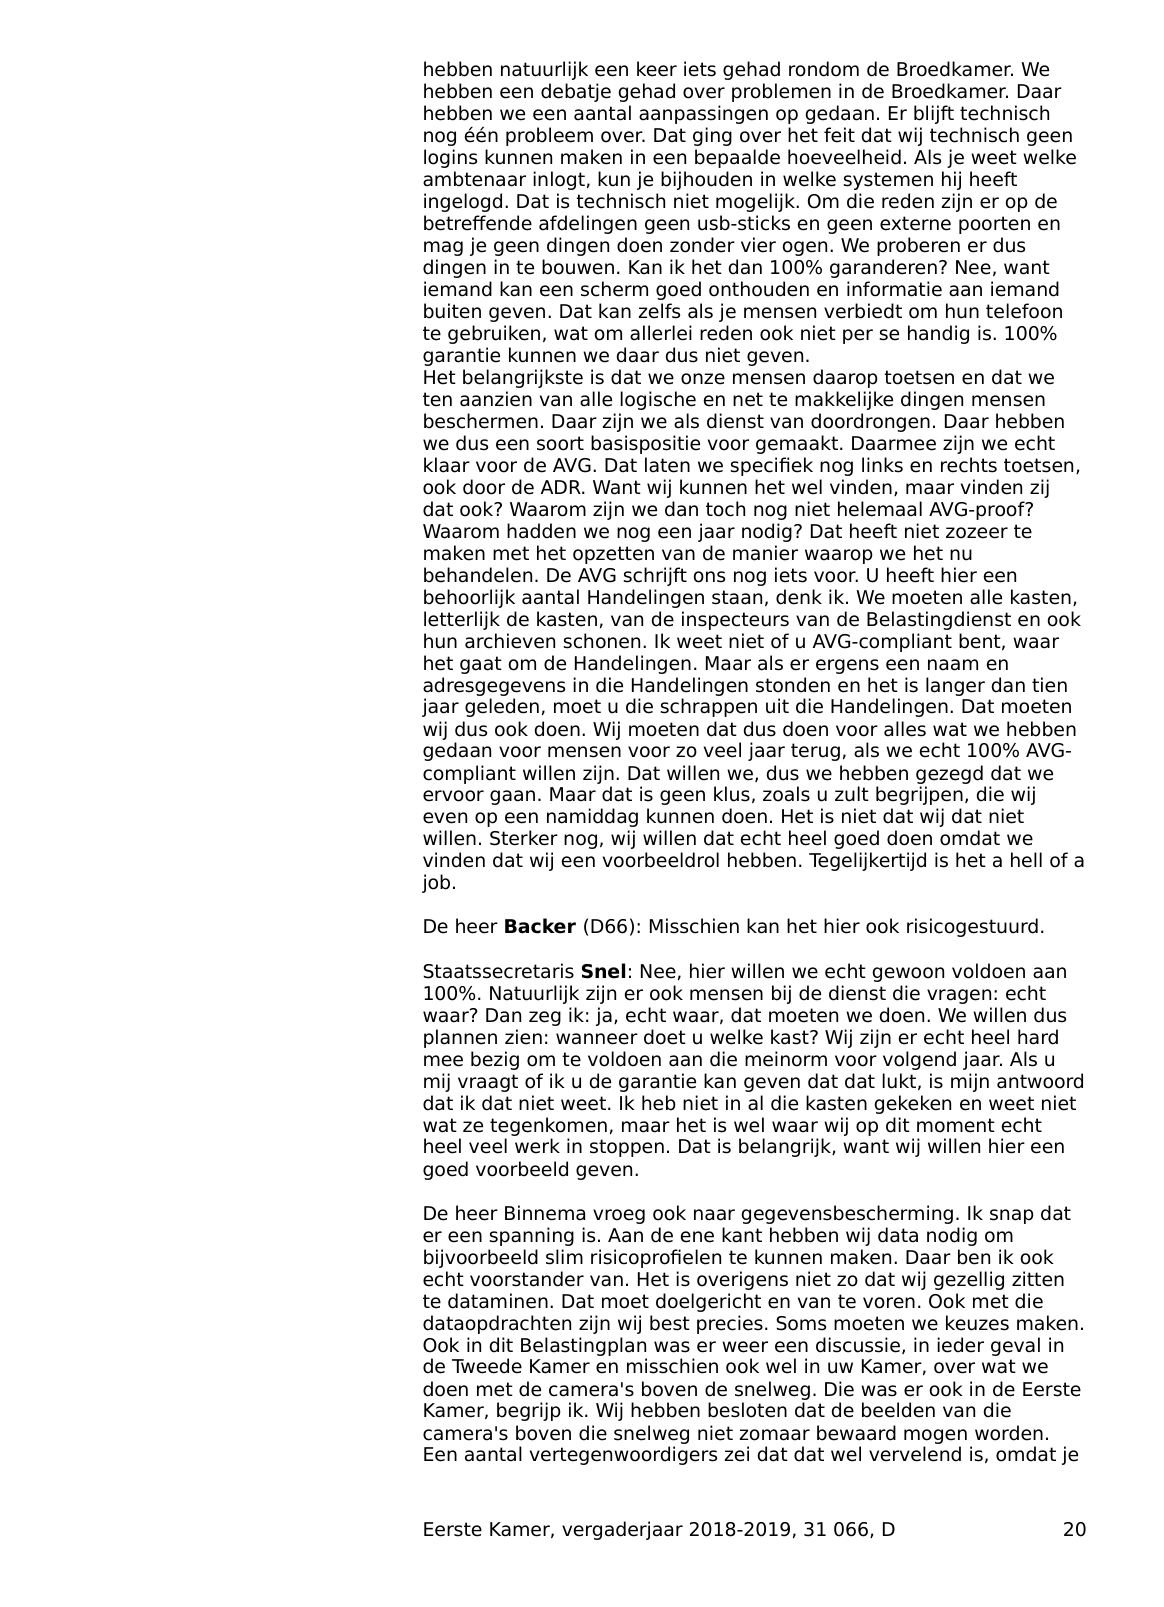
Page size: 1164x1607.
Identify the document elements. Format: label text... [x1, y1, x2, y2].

text De heer Binnema vroeg ook naar gegevensbescherming. Ik snap dat er een spanning is. Aan de ene kant hebben wij data nodig om bijvoorbeeld slim risicoprofielen te kunnen maken. Daar ben ik ook echt voorstander van. Het is overigens niet zo dat wij gezellig zitten te dataminen. Dat moet doelgericht en van te voren. Ook met die dataopdrachten zijn wij best precies. Soms moeten we keuzes maken. Ook in dit Belastingplan was er weer een discussie, in ieder geval in de Tweede Kamer en misschien ook wel in uw Kamer, over wat we doen met de camera's boven de snelweg. Die was er ook in de Eerste Kamer, begrijp ik. Wij hebben besloten dat de beelden van die camera's boven die snelweg niet zomaar bewaard mogen worden. Een aantal vertegenwoordigers zei dat dat wel vervelend is, omdat je [422, 1203, 1087, 1466]
text hebben natuurlijk een keer iets gehad rondom de Broedkamer. We hebben een debatje gehad over problemen in de Broedkamer. Daar hebben we een aantal aanpassingen op gedaan. Er blijft technisch nog één probleem over. Dat ging over het feit dat wij technisch geen logins kunnen maken in een bepaalde hoeveelheid. Als je weet welke ambtenaar inlogt, kun je bijhouden in welke systemen hij heeft ingelogd. Dat is technisch niet mogelijk. Om die reden zijn er op de betreffende afdelingen geen usb-sticks en geen externe poorten en mag je geen dingen doen zonder vier ogen. We proberen er dus dingen in te bouwen. Kan ik het dan 100% garanderen? Nee, want iemand kan een scherm goed onthouden en informatie aan iemand buiten geven. Dat kan zelfs als je mensen verbiedt om hun telefoon te gebruiken, wat om allerlei reden ook niet per se handig is. 100% garantie kunnen we daar dus niet geven. [422, 59, 1087, 367]
text Het belangrijkste is dat we onze mensen daarop toetsen en dat we ten aanzien van alle logische en net te makkelijke dingen mensen beschermen. Daar zijn we als dienst van doordrongen. Daar hebben we dus een soort basispositie voor gemaakt. Daarmee zijn we echt klaar voor de AVG. Dat laten we specifiek nog links en rechts toetsen, ook door de ADR. Want wij kunnen het wel vinden, maar vinden zij dat ook? Waarom zijn we dan toch nog niet helemaal AVG-proof? Waarom hadden we nog een jaar nodig? Dat heeft niet zozeer te maken met het opzetten van de manier waarop we het nu behandelen. De AVG schrijft ons nog iets voor. U heeft hier een behoorlijk aantal Handelingen staan, denk ik. We moeten alle kasten, letterlijk de kasten, van de inspecteurs van de Belastingdienst en ook hun archieven schonen. Ik weet niet of u AVG-compliant bent, waar het gaat om de Handelingen. Maar als er ergens een naam en adresgegevens in die Handelingen stonden en het is langer dan tien jaar geleden, moet u die schrappen uit die Handelingen. Dat moeten wij dus ook doen. Wij moeten dat dus doen voor alles wat we hebben gedaan voor mensen voor zo veel jaar terug, als we echt 100% AVG-compliant willen zijn. Dat willen we, dus we hebben gezegd dat we ervoor gaan. Maar dat is geen klus, zoals u zult begrijpen, die wij even op een namiddag kunnen doen. Het is niet dat wij dat niet willen. Sterker nog, wij willen dat echt heel goed doen omdat we vinden dat wij een voorbeeldrol hebben. Tegelijkertijd is het a hell of a job. [422, 367, 1087, 894]
text Staatssecretaris Snel: Nee, hier willen we echt gewoon voldoen aan 100%. Natuurlijk zijn er ook mensen bij de dienst die vragen: echt waar? Dan zeg ik: ja, echt waar, dat moeten we doen. We willen dus plannen zien: wanneer doet u welke kast? Wij zijn er echt heel hard mee bezig om te voldoen aan die meinorm voor volgend jaar. Als u mij vraagt of ik u de garantie kan geven dat dat lukt, is mijn antwoord dat ik dat niet weet. Ik heb niet in al die kasten gekeken en weet niet wat ze tegenkomen, maar het is wel waar wij op dit moment echt heel veel werk in stoppen. Dat is belangrijk, want wij willen hier een goed voorbeeld geven. [422, 961, 1087, 1180]
text De heer Backer (D66): Misschien kan het hier ook risicogestuurd. [422, 916, 1087, 938]
